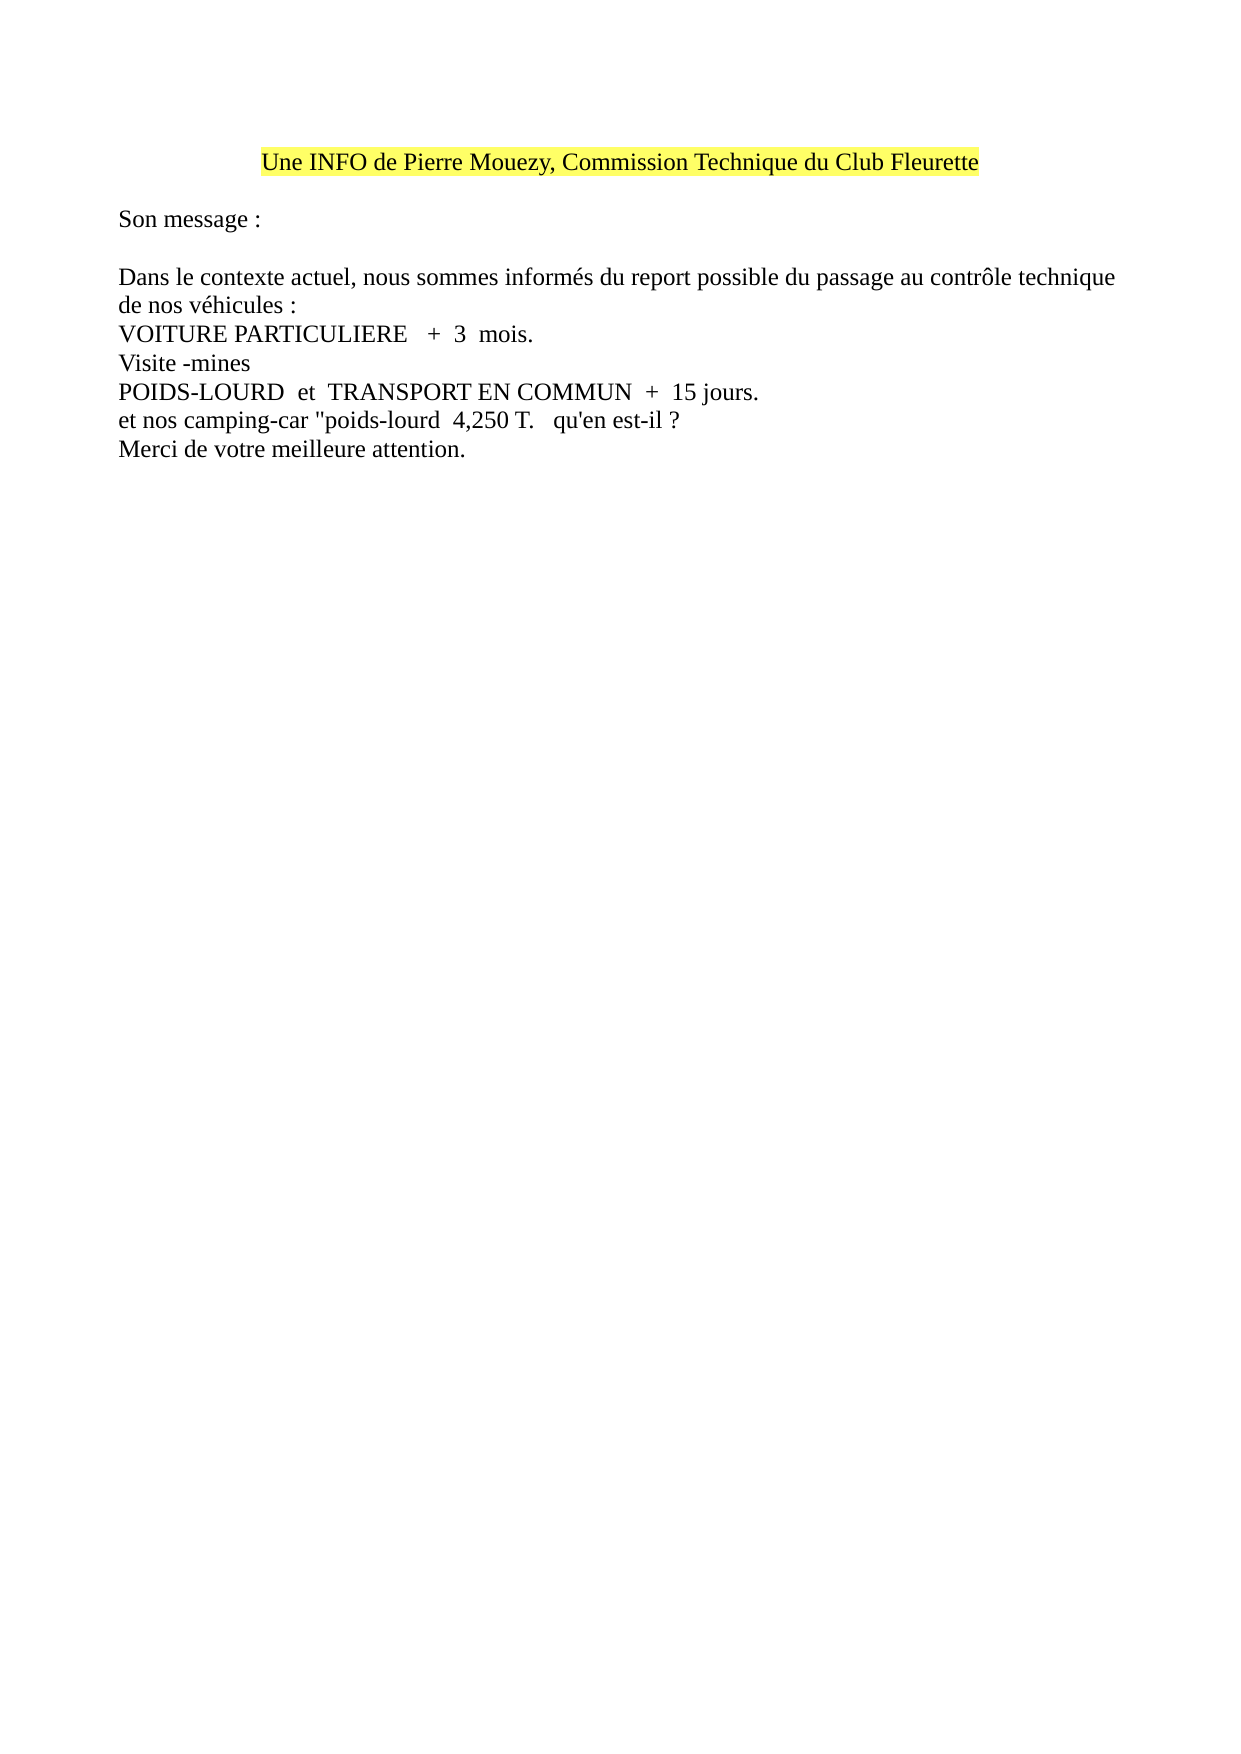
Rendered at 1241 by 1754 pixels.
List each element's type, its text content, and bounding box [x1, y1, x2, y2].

text Une INFO de Pierre Mouezy, Commission Technique du Club Fleurette [118, 147, 1122, 176]
text VOITURE PARTICULIERE + 3 mois. [118, 319, 1122, 348]
text Son message : [118, 204, 1122, 233]
text Merci de votre meilleure attention. [118, 434, 1122, 463]
text POIDS-LOURD et TRANSPORT EN COMMUN + 15 jours. [118, 377, 1122, 406]
text Dans le contexte actuel, nous sommes informés du report possible du passage au contrôle technique de nos véhicules : [118, 262, 1122, 319]
text Visite -mines [118, 348, 1122, 377]
text et nos camping-car "poids-lourd 4,250 T. qu'en est-il ? [118, 406, 1122, 434]
